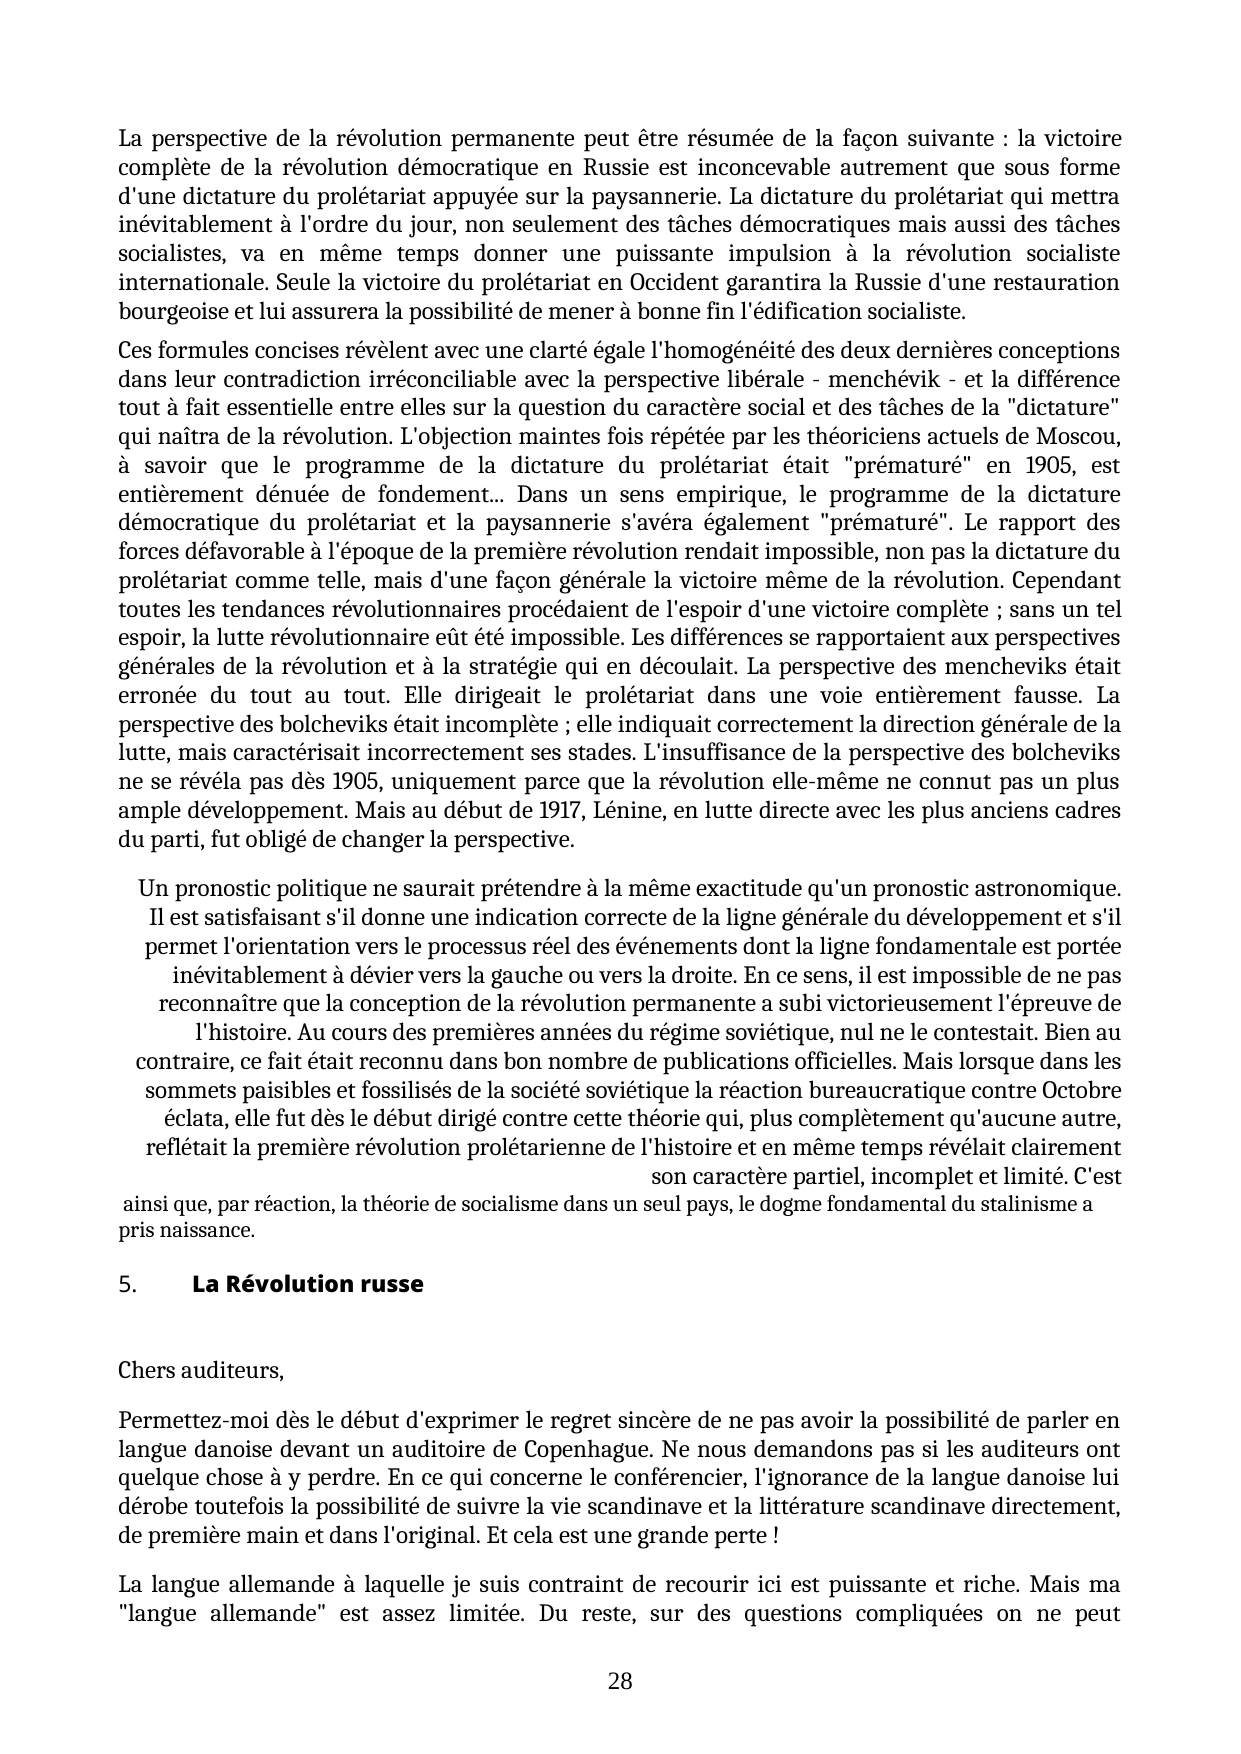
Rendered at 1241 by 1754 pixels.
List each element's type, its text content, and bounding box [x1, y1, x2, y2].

text Un pronostic politique ne saurait prétendre à la même exactitude qu'un pronostic astronomique. Il est satisfaisant s'il donne une indication correcte de la ligne générale du développement et s'il permet l'orientation vers le processus réel des événements dont la ligne fondamentale est portée inévitablement à dévier vers la gauche ou vers la droite. En ce sens, il est impossible de ne pas reconnaître que la conception de la révolution permanente a subi victorieusement l'épreuve de l'histoire. Au cours des premières années du régime soviétique, nul ne le contestait. Bien au contraire, ce fait était reconnu dans bon nombre de publications officielles. Mais lorsque dans les sommets paisibles et fossilisés de la société soviétique la réaction bureaucratique contre Octobre éclata, elle fut dès le début dirigé contre cette théorie qui, plus complètement qu'aucune autre, reflétait la première révolution prolétarienne de l'histoire et en même temps révélait clairement son caractère partiel, incomplet et limité. C'est [118, 874, 1122, 1191]
text La perspective de la révolution permanente peut être résumée de la façon suivante : la victoire complète de la révolution démocratique en Russie est inconcevable autrement que sous forme d'une dictature du prolétariat appuyée sur la paysannerie. La dictature du prolétariat qui mettra inévitablement à l'ordre du jour, non seulement des tâches démocratiques mais aussi des tâches socialistes, va en même temps donner une puissante impulsion à la révolution socialiste internationale. Seule la victoire du prolétariat en Occident garantira la Russie d'une restauration bourgeoise et lui assurera la possibilité de mener à bonne fin l'édification socialiste. [118, 124, 1122, 325]
subtitle La Révolution russe [118, 1268, 1122, 1299]
text Chers auditeurs, [118, 1356, 1122, 1385]
text Permettez-moi dès le début d'exprimer le regret sincère de ne pas avoir la possibilité de parler en langue danoise devant un auditoire de Copenhague. Ne nous demandons pas si les auditeurs ont quelque chose à y perdre. En ce qui concerne le conférencier, l'ignorance de la langue danoise lui dérobe toutefois la possibilité de suivre la vie scandinave et la littérature scandinave directement, de première main et dans l'original. Et cela est une grande perte ! [118, 1406, 1122, 1549]
text La langue allemande à laquelle je suis contraint de recourir ici est puissante et riche. Mais ma "langue allemande" est assez limitée. Du reste, sur des questions compliquées on ne peut [118, 1570, 1122, 1628]
text Ces formules concises révèlent avec une clarté égale l'homogénéité des deux dernières conceptions dans leur contradiction irréconciliable avec la perspective libérale - menchévik - et la différence tout à fait essentielle entre elles sur la question du caractère social et des tâches de la "dictature" qui naîtra de la révolution. L'objection maintes fois répétée par les théoriciens actuels de Moscou, à savoir que le programme de la dictature du prolétariat était "prématuré" en 1905, est entièrement dénuée de fondement... Dans un sens empirique, le programme de la dictature démocratique du prolétariat et la paysannerie s'avéra également "prématuré". Le rapport des forces défavorable à l'époque de la première révolution rendait impossible, non pas la dictature du prolétariat comme telle, mais d'une façon générale la victoire même de la révolution. Cependant toutes les tendances révolutionnaires procédaient de l'espoir d'une victoire complète ; sans un tel espoir, la lutte révolutionnaire eût été impossible. Les différences se rapportaient aux perspectives générales de la révolution et à la stratégie qui en découlait. La perspective des mencheviks était erronée du tout au tout. Elle dirigeait le prolétariat dans une voie entièrement fausse. La perspective des bolcheviks était incomplète ; elle indiquait correctement la direction générale de la lutte, mais caractérisait incorrectement ses stades. L'insuffisance de la perspective des bolcheviks ne se révéla pas dès 1905, uniquement parce que la révolution elle-même ne connut pas un plus ample développement. Mais au début de 1917, Lénine, en lutte directe avec les plus anciens cadres du parti, fut obligé de changer la perspective. [118, 336, 1122, 853]
text ainsi que, par réaction, la théorie de socialisme dans un seul pays, le dogme fondamental du stalinisme a pris naissance. [118, 1191, 1122, 1243]
